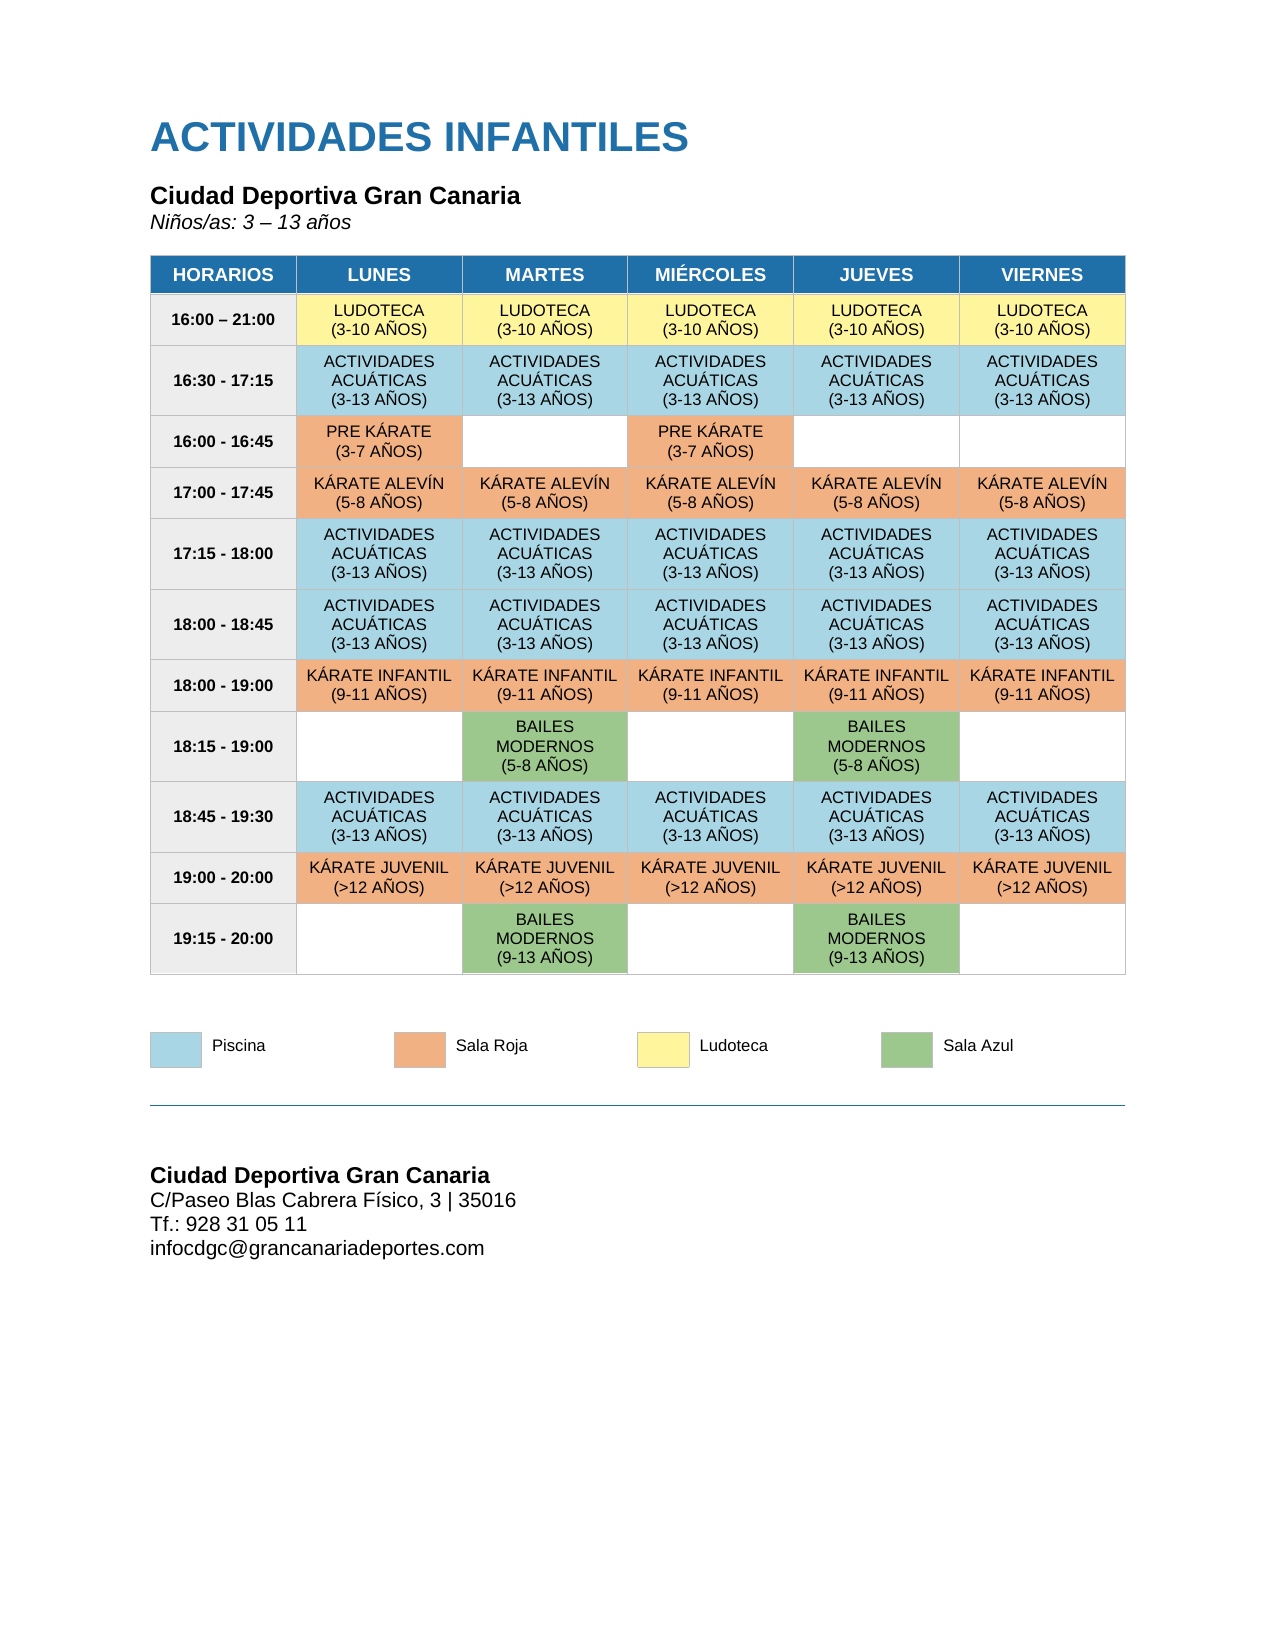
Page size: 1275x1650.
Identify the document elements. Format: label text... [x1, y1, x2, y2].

table_cell BAILES MODERNOS (5-8 AÑOS) [463, 712, 627, 781]
table_cell LUDOTECA (3-10 AÑOS) [297, 295, 462, 345]
table_cell [960, 904, 1125, 973]
table_cell 17:15 - 18:00 [151, 519, 296, 589]
table_cell ACTIVIDADES ACUÁTICAS (3-13 AÑOS) [794, 346, 959, 415]
table_cell [297, 712, 462, 781]
table_cell 16:30 - 17:15 [151, 346, 296, 415]
table_cell ACTIVIDADES ACUÁTICAS (3-13 AÑOS) [960, 590, 1125, 659]
table_cell [628, 712, 793, 781]
table_cell 18:45 - 19:30 [151, 782, 296, 852]
table_cell 16:00 – 21:00 [151, 295, 296, 345]
table_cell ACTIVIDADES ACUÁTICAS (3-13 AÑOS) [794, 782, 959, 852]
table_cell [960, 712, 1125, 781]
table_cell ACTIVIDADES ACUÁTICAS (3-13 AÑOS) [960, 519, 1125, 589]
table_cell ACTIVIDADES ACUÁTICAS (3-13 AÑOS) [297, 590, 462, 659]
table_cell LUDOTECA (3-10 AÑOS) [463, 295, 627, 345]
table_cell [463, 416, 627, 467]
table_cell [297, 904, 462, 973]
text Tf.: 928 31 05 11 [150, 1212, 1125, 1236]
table_cell ACTIVIDADES ACUÁTICAS (3-13 AÑOS) [794, 519, 959, 589]
table_cell [628, 904, 793, 973]
table_cell 16:00 - 16:45 [151, 416, 296, 467]
table_cell ACTIVIDADES ACUÁTICAS (3-13 AÑOS) [297, 346, 462, 415]
table_cell KÁRATE JUVENIL (>12 AÑOS) [297, 853, 462, 903]
table_cell 17:00 - 17:45 [151, 468, 296, 518]
table_cell ACTIVIDADES ACUÁTICAS (3-13 AÑOS) [463, 519, 627, 589]
table_header [395, 1033, 445, 1067]
table_cell ACTIVIDADES ACUÁTICAS (3-13 AÑOS) [794, 590, 959, 659]
text Niños/as: 3 – 13 años [150, 210, 1125, 234]
table_cell ACTIVIDADES ACUÁTICAS (3-13 AÑOS) [297, 782, 462, 852]
table_cell ACTIVIDADES ACUÁTICAS (3-13 AÑOS) [960, 346, 1125, 415]
text Ciudad Deportiva Gran Canaria [150, 1162, 1125, 1188]
table_cell [794, 416, 959, 467]
table_cell ACTIVIDADES ACUÁTICAS (3-13 AÑOS) [463, 782, 627, 852]
table_cell LUDOTECA (3-10 AÑOS) [628, 295, 793, 345]
table_cell KÁRATE JUVENIL (>12 AÑOS) [628, 853, 793, 903]
table_header VIERNES [960, 256, 1125, 293]
text C/Paseo Blas Cabrera Físico, 3 | 35016 [150, 1188, 1125, 1212]
table_cell [960, 416, 1125, 467]
table_cell ACTIVIDADES ACUÁTICAS (3-13 AÑOS) [297, 519, 462, 589]
table_header [638, 1033, 689, 1067]
table_header LUNES [297, 256, 462, 293]
table_cell 19:00 - 20:00 [151, 853, 296, 903]
table_cell PRE KÁRATE (3-7 AÑOS) [297, 416, 462, 467]
table_cell 18:00 - 19:00 [151, 660, 296, 711]
table_cell KÁRATE ALEVÍN (5-8 AÑOS) [628, 468, 793, 518]
table_cell ACTIVIDADES ACUÁTICAS (3-13 AÑOS) [628, 782, 793, 852]
table_header Sala Azul [933, 1032, 1125, 1067]
table_cell ACTIVIDADES ACUÁTICAS (3-13 AÑOS) [628, 519, 793, 589]
table_cell KÁRATE ALEVÍN (5-8 AÑOS) [960, 468, 1125, 518]
table_header [882, 1033, 932, 1067]
table_cell ACTIVIDADES ACUÁTICAS (3-13 AÑOS) [628, 590, 793, 659]
table_cell KÁRATE INFANTIL (9-11 AÑOS) [794, 660, 959, 711]
table_header [151, 1033, 201, 1067]
table_cell KÁRATE INFANTIL (9-11 AÑOS) [463, 660, 627, 711]
table_header Sala Roja [446, 1032, 637, 1067]
table_cell LUDOTECA (3-10 AÑOS) [960, 295, 1125, 345]
table_cell KÁRATE ALEVÍN (5-8 AÑOS) [794, 468, 959, 518]
table_cell ACTIVIDADES ACUÁTICAS (3-13 AÑOS) [463, 346, 627, 415]
table_cell KÁRATE INFANTIL (9-11 AÑOS) [297, 660, 462, 711]
table_cell BAILES MODERNOS (9-13 AÑOS) [794, 904, 959, 973]
table_header Ludoteca [690, 1032, 881, 1067]
table_header HORARIOS [151, 256, 296, 293]
table_cell LUDOTECA (3-10 AÑOS) [794, 295, 959, 345]
table_cell BAILES MODERNOS (9-13 AÑOS) [463, 904, 627, 973]
table_cell KÁRATE JUVENIL (>12 AÑOS) [794, 853, 959, 903]
table_cell ACTIVIDADES ACUÁTICAS (3-13 AÑOS) [960, 782, 1125, 852]
table_cell PRE KÁRATE (3-7 AÑOS) [628, 416, 793, 467]
table_cell ACTIVIDADES ACUÁTICAS (3-13 AÑOS) [628, 346, 793, 415]
table_cell KÁRATE JUVENIL (>12 AÑOS) [463, 853, 627, 903]
table_cell KÁRATE INFANTIL (9-11 AÑOS) [628, 660, 793, 711]
text infocdgc@grancanariadeportes.com [150, 1236, 1125, 1260]
table_cell ACTIVIDADES ACUÁTICAS (3-13 AÑOS) [463, 590, 627, 659]
table_header MIÉRCOLES [628, 256, 793, 293]
table_header MARTES [463, 256, 627, 293]
table_cell KÁRATE ALEVÍN (5-8 AÑOS) [297, 468, 462, 518]
table_cell KÁRATE JUVENIL (>12 AÑOS) [960, 853, 1125, 903]
text Ciudad Deportiva Gran Canaria [150, 181, 1125, 210]
table_cell 18:15 - 19:00 [151, 712, 296, 781]
table_cell KÁRATE ALEVÍN (5-8 AÑOS) [463, 468, 627, 518]
table_cell 19:15 - 20:00 [151, 904, 296, 973]
table_cell KÁRATE INFANTIL (9-11 AÑOS) [960, 660, 1125, 711]
subtitle ACTIVIDADES INFANTILES [150, 112, 1125, 160]
table_header JUEVES [794, 256, 959, 293]
table_header Piscina [202, 1032, 394, 1067]
table_cell 18:00 - 18:45 [151, 590, 296, 659]
table_cell BAILES MODERNOS (5-8 AÑOS) [794, 712, 959, 781]
